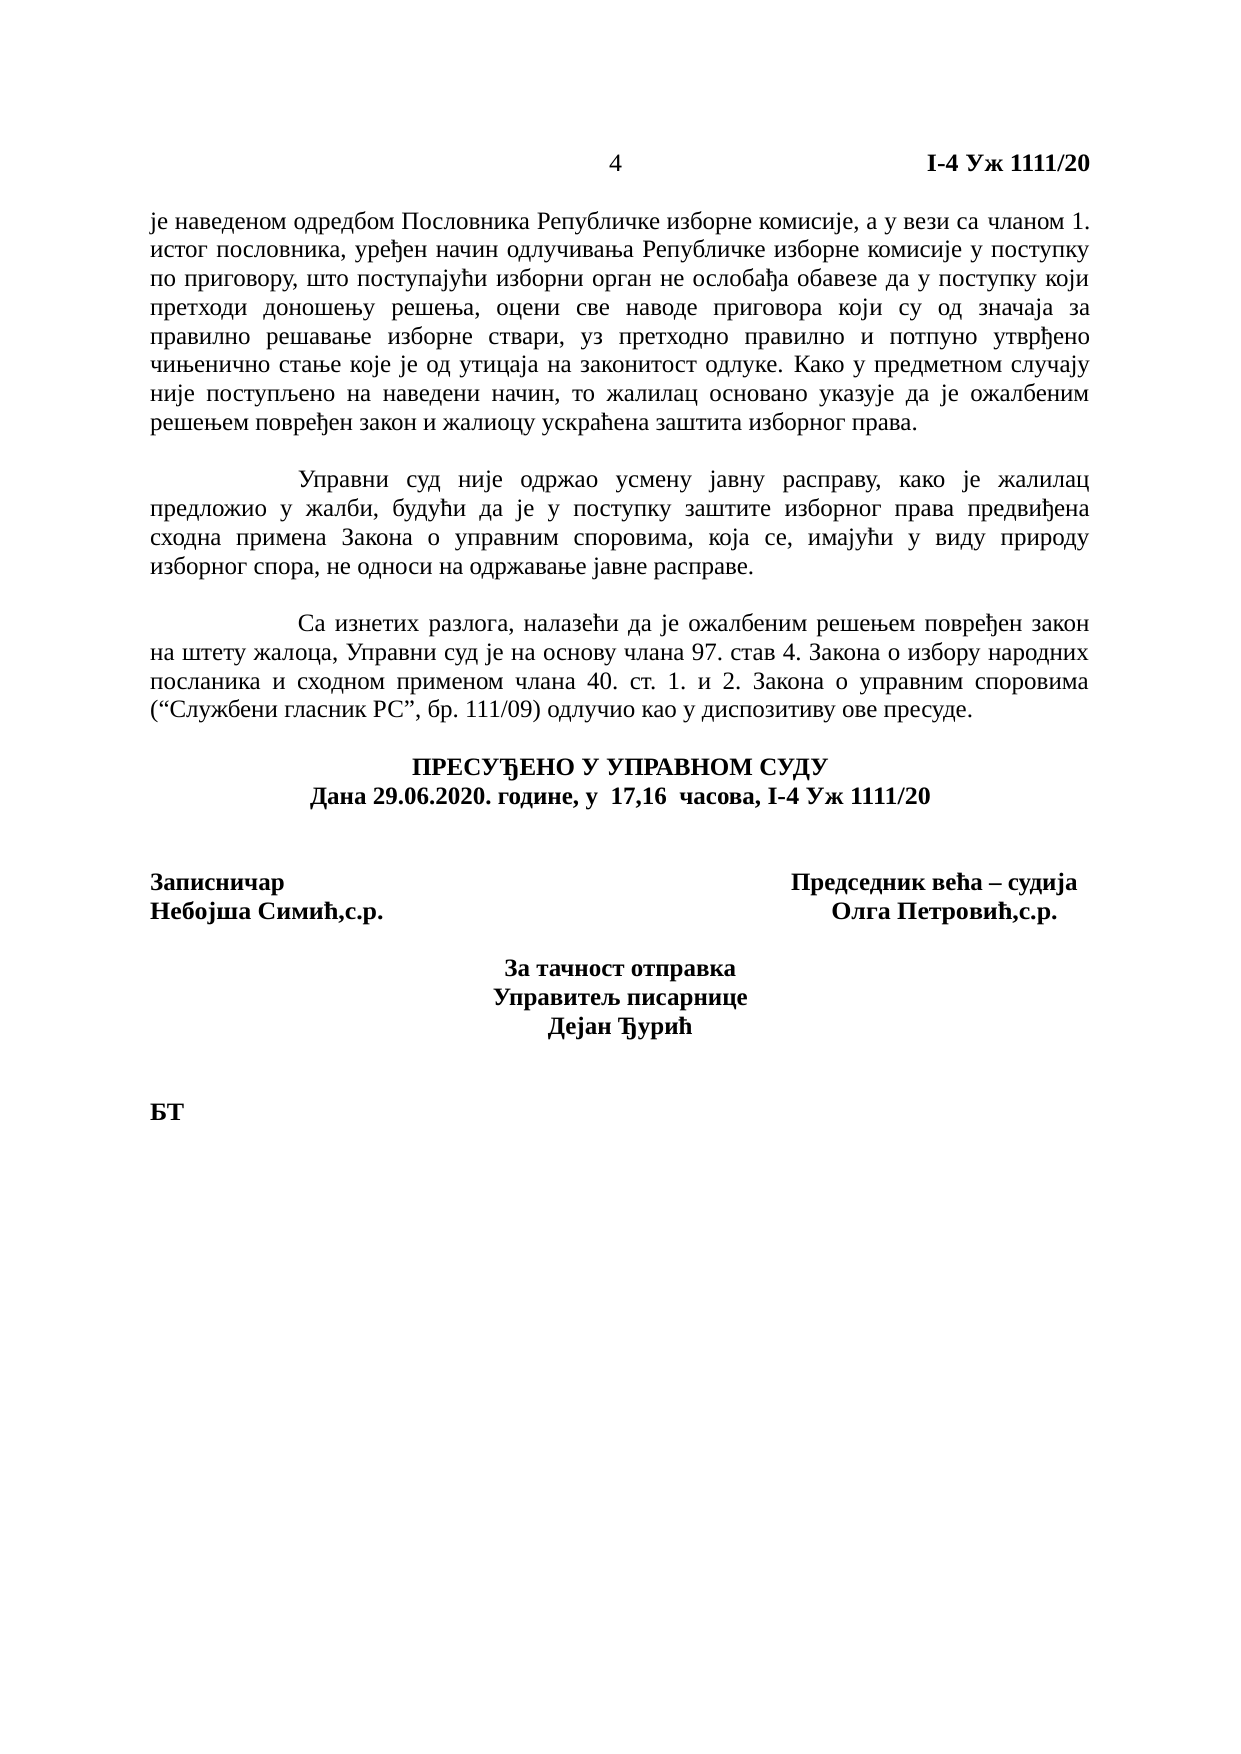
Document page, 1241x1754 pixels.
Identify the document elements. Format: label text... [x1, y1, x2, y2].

text Небојша Симић,с.р. Олга Петровић,с.р. [150, 896, 1090, 924]
text БT [150, 1097, 1090, 1126]
text Записничар Председник већа – судија [150, 867, 1090, 896]
text ПРЕСУЂЕНО У УПРАВНОМ СУДУ [150, 752, 1090, 781]
text Дана 29.06.2020. године, у 17,16 часова, I-4 Уж 1111/20 [150, 781, 1090, 809]
text Управитељ писарнице [150, 982, 1090, 1011]
text За тачност отправка [150, 953, 1090, 982]
text Управни суд није одржао усмену јавну расправу, како је жалилац предложио у жалби, будући да је у поступку заштите изборног права предвиђена сходна примена Закона о управним споровима, која се, имајући у виду природу изборног спора, не односи на одржавање јавне расправе. [150, 464, 1090, 579]
text Са изнетих разлога, налазећи да је ожалбеним решењем повређен закон на штету жалоца, Управни суд је на основу члана 97. став 4. Закона о избору народних посланика и сходном применом члана 40. ст. 1. и 2. Закона о управним споровима (“Службени гласник РС”, бр. 111/09) одлучио као у диспозитиву ове пресуде. [150, 608, 1090, 723]
text је наведеном одредбом Пословника Републичке изборне комисије, а у вези са чланом 1. истог пословника, уређен начин одлучивања Републичке изборне комисије у поступку по приговору, што поступајући изборни орган не ослобађа обавезе да у поступку који претходи доношењу решења, оцени све наводе приговора који су од значаја за правилно решавање изборне ствари, уз претходно правилно и потпуно утврђено чињенично стање које је од утицаја на законитост одлуке. Како у предметном случају није поступљено на наведени начин, то жалилац основано указује да је ожалбеним решењем повређен закон и жалиоцу ускраћена заштита изборног права. [150, 206, 1090, 436]
text Дејан Ђурић [150, 1011, 1090, 1039]
